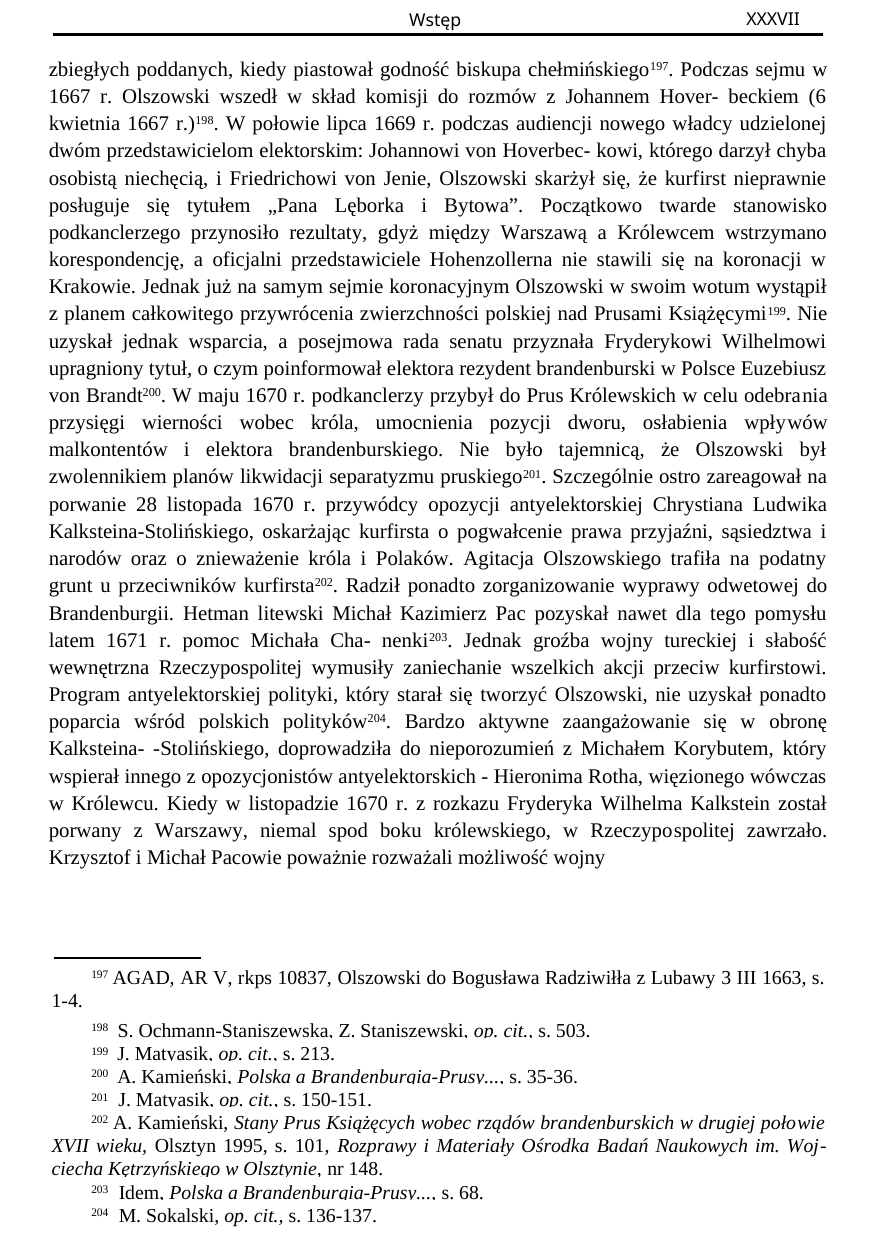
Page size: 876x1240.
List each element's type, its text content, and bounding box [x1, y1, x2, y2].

text XXXVII [746, 7, 824, 31]
text 204 M. Sokalski, op. cit., s. 136-137. [51, 1204, 826, 1227]
text 198 S. Ochmann-Staniszewska, Z. Staniszewski, op. cit., s. 503. [51, 1019, 826, 1038]
text 199 J. Matyasik, op. cit., s. 213. [51, 1042, 826, 1061]
text 203 Idem, Polska a Brandenburgia-Prusy..., s. 68. [51, 1181, 826, 1200]
text 202 A. Kamieński, Stany Prus Książęcych wobec rządów brandenburskich w drugiej poło­wie XVII wieku, Olsztyn 1995, s. 101, Rozprawy i Materiały Ośrodka Badań Naukowych im. Woj­ciecha Kętrzyńskiego w Olsztynie, nr 148. [51, 1111, 826, 1176]
text 200 A. Kamieński, Polska a Brandenburgia-Prusy..., s. 35-36. [51, 1065, 826, 1084]
text zbiegłych poddanych, kiedy piastował godność biskupa chełmińskiego197. Podczas sejmu w 1667 r. Olszowski wszedł w skład komisji do rozmów z Johannem Hover- beckiem (6 kwietnia 1667 r.)198. W połowie lipca 1669 r. podczas audiencji nowego władcy udzielonej dwóm przedstawicielom elektorskim: Johannowi von Hoverbec- kowi, którego darzył chyba osobistą niechęcią, i Friedrichowi von Jenie, Olszowski skarżył się, że kurfirst nieprawnie posługuje się tytułem „Pana Lęborka i Bytowa”. Początkowo twarde stanowisko podkanclerzego przynosiło rezultaty, gdyż między Warszawą a Królewcem wstrzymano korespondencję, a oficjalni przedstawiciele Hohenzollerna nie stawili się na koronacji w Krakowie. Jednak już na samym sejmie koronacyjnym Olszowski w swoim wotum wystąpił z planem całkowitego przywró­cenia zwierzchności polskiej nad Prusami Książęcymi199. Nie uzyskał jednak wspar­cia, a posejmowa rada senatu przyznała Fryderykowi Wilhelmowi upragniony ty­tuł, o czym poinformował elektora rezydent brandenburski w Polsce Euzebiusz von Brandt200. W maju 1670 r. podkanclerzy przybył do Prus Królewskich w celu odebra­nia przysięgi wierności wobec króla, umocnienia pozycji dworu, osłabienia wpły­wów malkontentów i elektora brandenburskiego. Nie było tajemnicą, że Olszowski był zwolennikiem planów likwidacji separatyzmu pruskiego201. Szczególnie ostro zareagował na porwanie 28 listopada 1670 r. przywódcy opozycji antyelektorskiej Chrystiana Ludwika Kalksteina-Stolińskiego, oskarżając kurfirsta o pogwałcenie prawa przyjaźni, sąsiedztwa i narodów oraz o znieważenie króla i Polaków. Agitacja Olszowskiego trafiła na podatny grunt u przeciwników kurfirsta202. Radził ponad­to zorganizowanie wyprawy odwetowej do Brandenburgii. Hetman litewski Michał Kazimierz Pac pozyskał nawet dla tego pomysłu latem 1671 r. pomoc Michała Cha- nenki203. Jednak groźba wojny tureckiej i słabość wewnętrzna Rzeczypospolitej wy­musiły zaniechanie wszelkich akcji przeciw kurfirstowi. Program antyelektorskiej polityki, który starał się tworzyć Olszowski, nie uzyskał ponadto poparcia wśród polskich polityków204. Bardzo aktywne zaangażowanie się w obronę Kalksteina- -Stolińskiego, doprowadziła do nieporozumień z Michałem Korybutem, który wspierał innego z opozycjonistów antyelektorskich - Hieronima Rotha, więzionego wówczas w Królewcu. Kiedy w listopadzie 1670 r. z rozkazu Fryderyka Wilhelma Kalkstein został porwany z Warszawy, niemal spod boku królewskiego, w Rzeczypo­spolitej zawrzało. Krzysztof i Michał Pacowie poważnie rozważali możliwość wojny [48, 57, 827, 869]
text 197 AGAD, AR V, rkps 10837, Olszowski do Bogusława Radziwiłła z Lubawy 3 III 1663, s. 1-4. [51, 966, 826, 1010]
text 201 J. Matyasik, op. cit., s. 150-151. [51, 1088, 826, 1107]
text Wstęp [409, 8, 465, 32]
